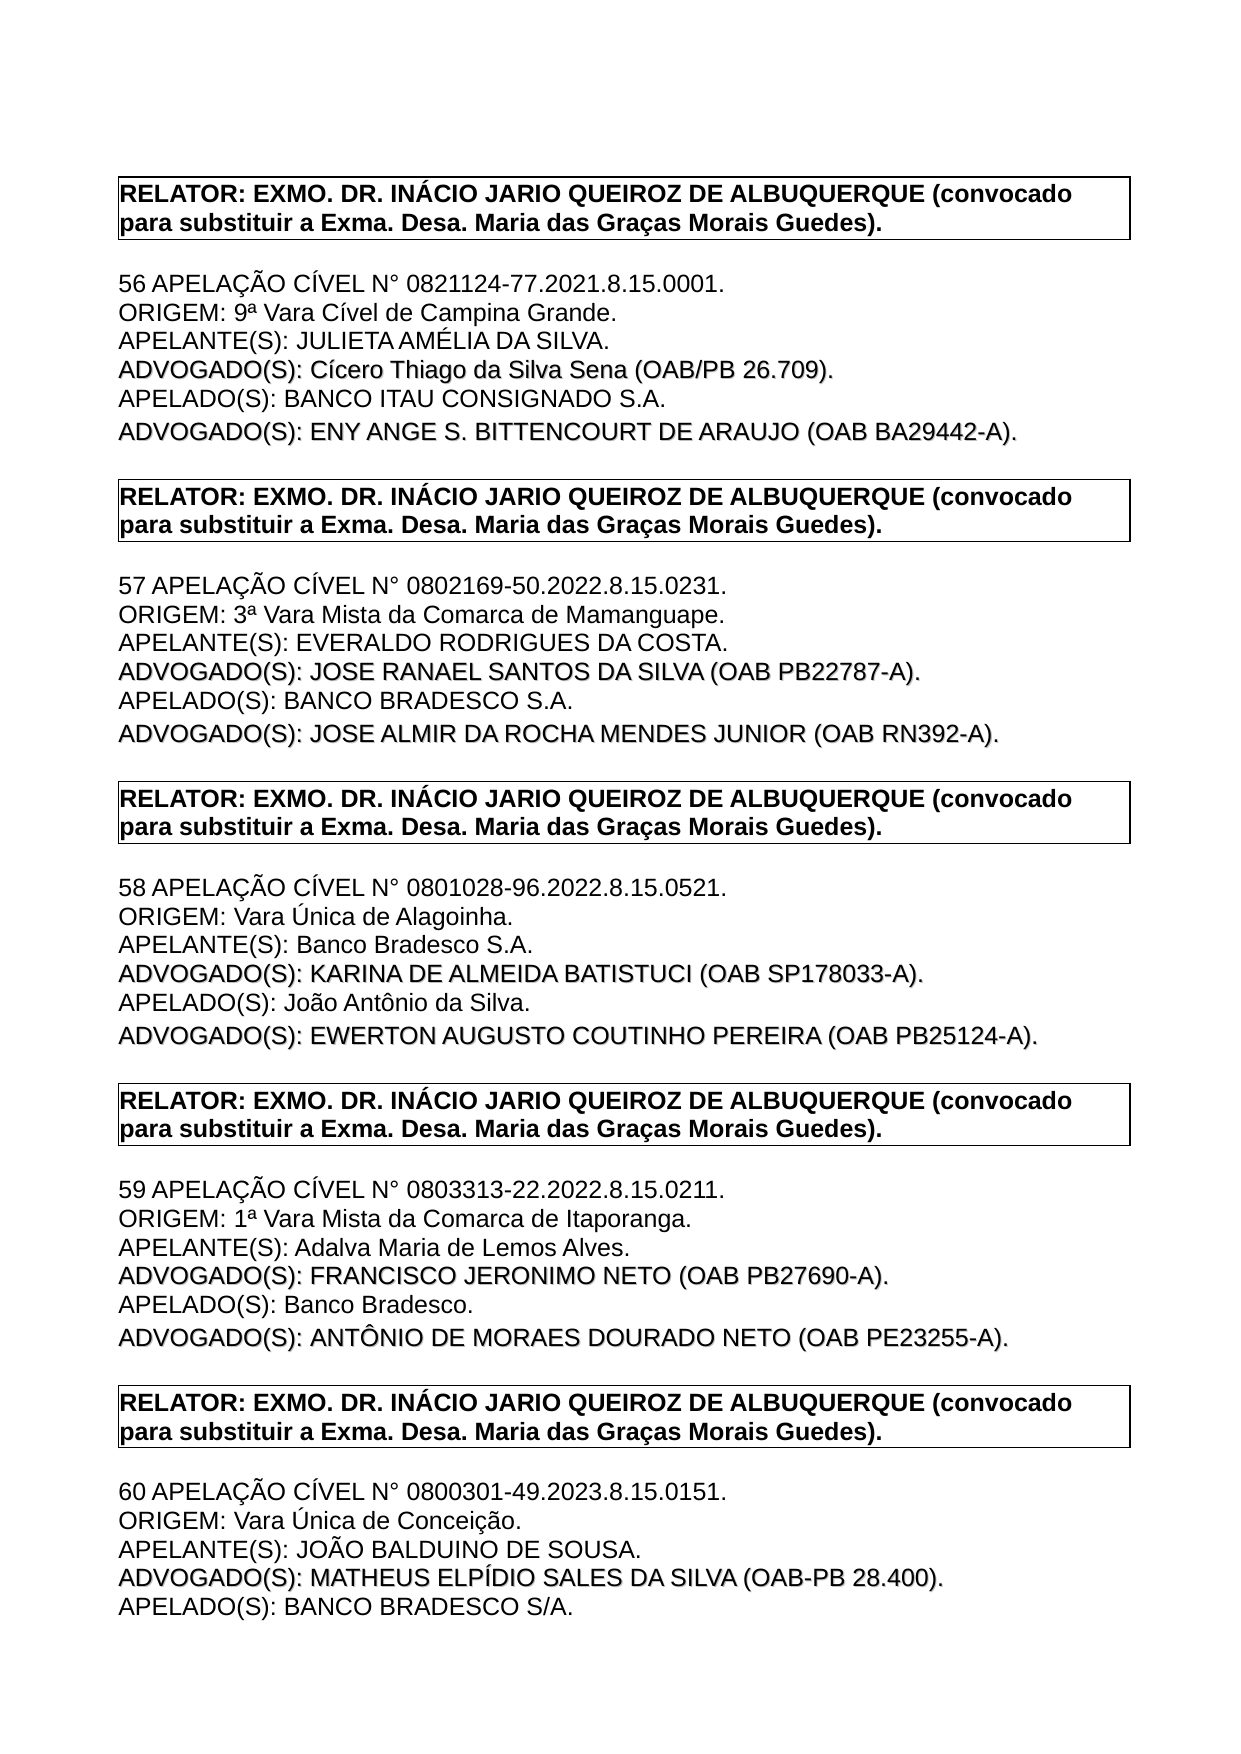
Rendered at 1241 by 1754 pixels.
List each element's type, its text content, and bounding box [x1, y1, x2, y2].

text ADVOGADO(S): ANTÔNIO DE MORAES DOURADO NETO (OAB PE23255-A). [118, 1323, 1131, 1352]
text APELADO(S): João Antônio da Silva. [118, 988, 1122, 1017]
text RELATOR: EXMO. DR. INÁCIO JARIO QUEIROZ DE ALBUQUERQUE (convocado para substituir a Exma. Desa. Maria das Graças Morais Guedes). [119, 1386, 1129, 1447]
text 59 APELAÇÃO CÍVEL N° 0803313-22.2022.8.15.0211. [118, 1175, 1122, 1204]
text ORIGEM: Vara Única de Alagoinha. [118, 902, 1122, 931]
text APELANTE(S): Adalva Maria de Lemos Alves. [118, 1233, 1122, 1261]
text APELADO(S): BANCO BRADESCO S.A. [118, 686, 1122, 715]
text 56 APELAÇÃO CÍVEL N° 0821124-77.2021.8.15.0001. [118, 269, 1122, 298]
text ORIGEM: 3ª Vara Mista da Comarca de Mamanguape. [118, 600, 1122, 628]
text ADVOGADO(S): JOSE RANAEL SANTOS DA SILVA (OAB PB22787-A). [118, 657, 1122, 686]
text ADVOGADO(S): Cícero Thiago da Silva Sena (OAB/PB 26.709). [118, 355, 1122, 384]
text 57 APELAÇÃO CÍVEL N° 0802169-50.2022.8.15.0231. [118, 571, 1122, 600]
text APELANTE(S): EVERALDO RODRIGUES DA COSTA. [118, 628, 1122, 657]
text APELANTE(S): JULIETA AMÉLIA DA SILVA. [118, 326, 1122, 355]
text ADVOGADO(S): EWERTON AUGUSTO COUTINHO PEREIRA (OAB PB25124-A). [118, 1021, 1131, 1050]
text ADVOGADO(S): JOSE ALMIR DA ROCHA MENDES JUNIOR (OAB RN392-A). [118, 719, 1131, 748]
text APELANTE(S): Banco Bradesco S.A. [118, 931, 1122, 959]
text APELADO(S): BANCO BRADESCO S/A. [118, 1592, 1122, 1621]
text 58 APELAÇÃO CÍVEL N° 0801028-96.2022.8.15.0521. [118, 873, 1122, 902]
text 60 APELAÇÃO CÍVEL N° 0800301-49.2023.8.15.0151. [118, 1477, 1122, 1506]
text ADVOGADO(S): FRANCISCO JERONIMO NETO (OAB PB27690-A). [118, 1261, 1122, 1290]
text RELATOR: EXMO. DR. INÁCIO JARIO QUEIROZ DE ALBUQUERQUE (convocado para substituir a Exma. Desa. Maria das Graças Morais Guedes). [119, 480, 1129, 541]
text ADVOGADO(S): KARINA DE ALMEIDA BATISTUCI (OAB SP178033-A). [118, 959, 1122, 988]
text RELATOR: EXMO. DR. INÁCIO JARIO QUEIROZ DE ALBUQUERQUE (convocado para substituir a Exma. Desa. Maria das Graças Morais Guedes). [119, 782, 1129, 843]
text ORIGEM: Vara Única de Conceição. [118, 1506, 1122, 1535]
text ADVOGADO(S): MATHEUS ELPÍDIO SALES DA SILVA (OAB-PB 28.400). [118, 1563, 1122, 1592]
text ORIGEM: 9ª Vara Cível de Campina Grande. [118, 298, 1122, 326]
text RELATOR: EXMO. DR. INÁCIO JARIO QUEIROZ DE ALBUQUERQUE (convocado para substituir a Exma. Desa. Maria das Graças Morais Guedes). [119, 1084, 1129, 1145]
text APELANTE(S): JOÃO BALDUINO DE SOUSA. [118, 1535, 1122, 1563]
text ORIGEM: 1ª Vara Mista da Comarca de Itaporanga. [118, 1204, 1122, 1233]
text APELADO(S): BANCO ITAU CONSIGNADO S.A. [118, 384, 1122, 413]
text RELATOR: EXMO. DR. INÁCIO JARIO QUEIROZ DE ALBUQUERQUE (convocado para substituir a Exma. Desa. Maria das Graças Morais Guedes). [119, 178, 1129, 239]
text ADVOGADO(S): ENY ANGE S. BITTENCOURT DE ARAUJO (OAB BA29442-A). [118, 417, 1131, 446]
text APELADO(S): Banco Bradesco. [118, 1290, 1122, 1319]
